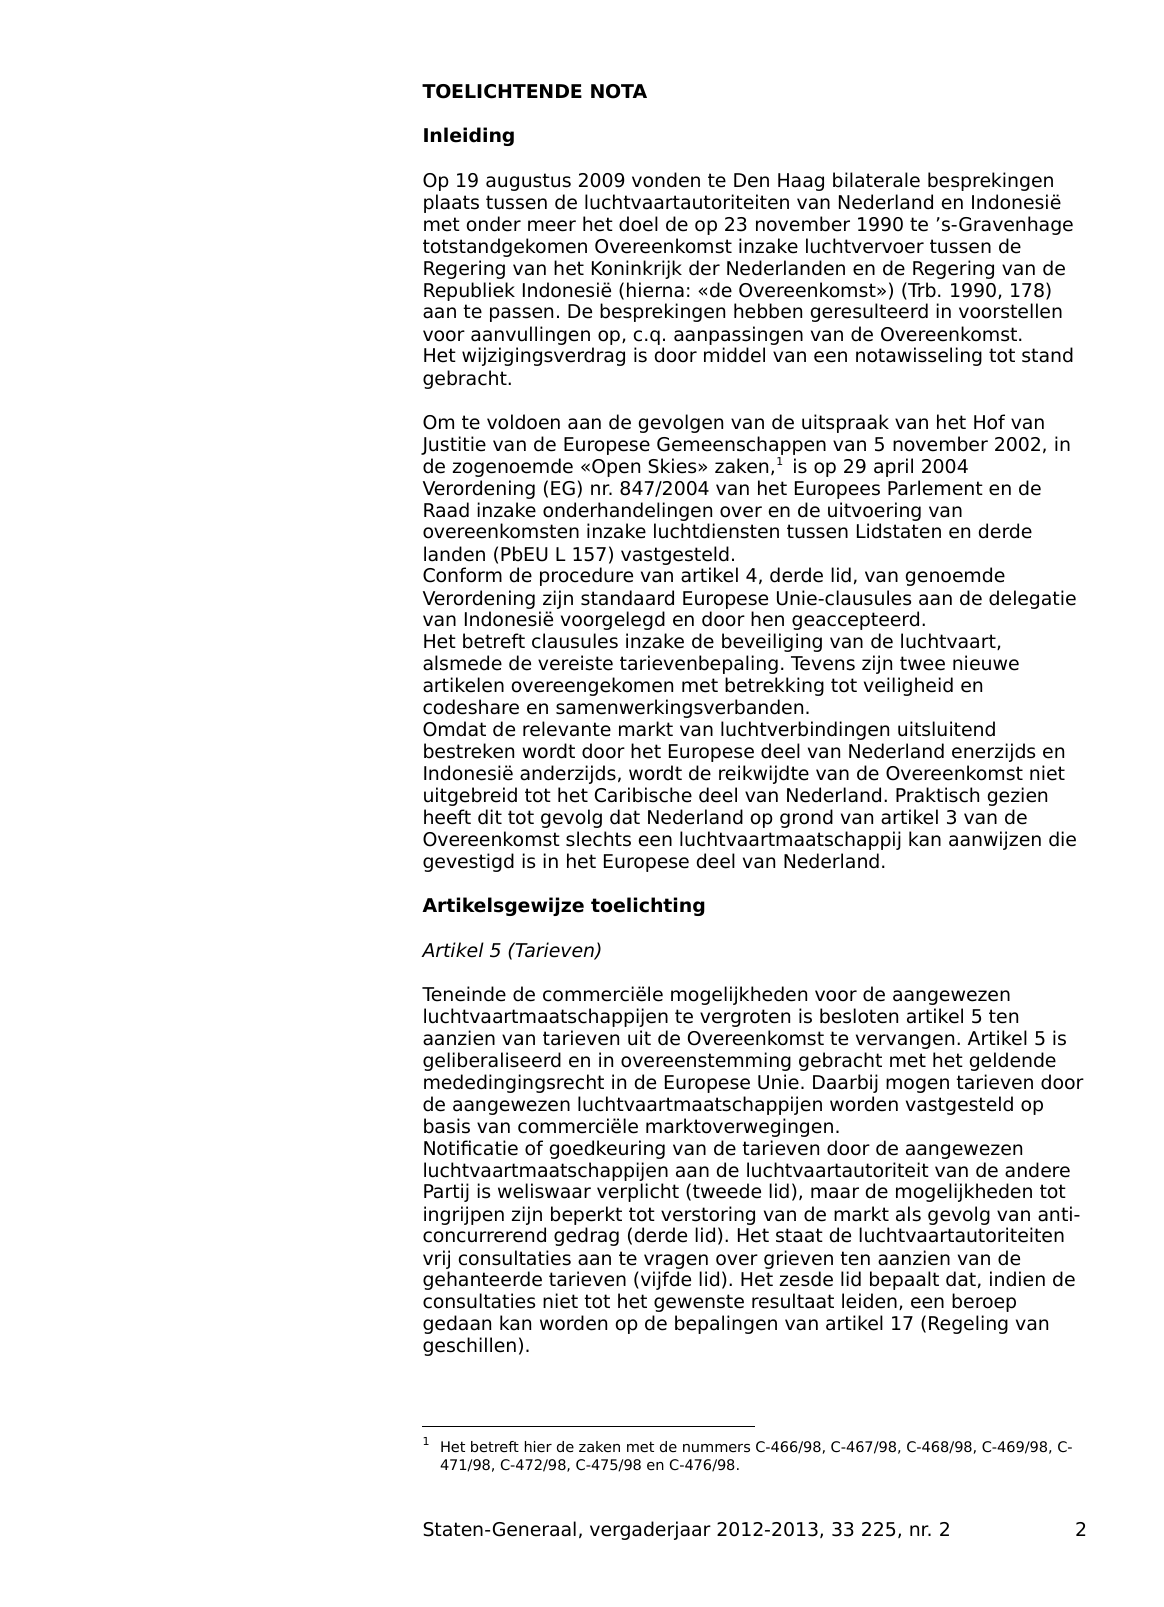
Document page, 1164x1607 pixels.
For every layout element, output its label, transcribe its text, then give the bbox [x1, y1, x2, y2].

subtitle Inleiding [422, 125, 1087, 147]
text Conform de procedure van artikel 4, derde lid, van genoemde Verordening zijn standaard Europese Unie-clausules aan de delegatie van Indonesië voorgelegd en door hen geaccepteerd. [422, 565, 1087, 631]
text Teneinde de commerciële mogelijkheden voor de aangewezen luchtvaartmaatschappijen te vergroten is besloten artikel 5 ten aanzien van tarieven uit de Overeenkomst te vervangen. Artikel 5 is geliberaliseerd en in overeenstemming gebracht met het geldende mededingingsrecht in de Europese Unie. Daarbij mogen tarieven door de aangewezen luchtvaartmaatschappijen worden vastgesteld op basis van commerciële marktoverwegingen. [422, 984, 1087, 1137]
text Het betreft clausules inzake de beveiliging van de luchtvaart, alsmede de vereiste tarievenbepaling. Tevens zijn twee nieuwe artikelen overeengekomen met betrekking tot veiligheid en codeshare en samenwerkingsverbanden. [422, 631, 1087, 719]
text Notificatie of goedkeuring van de tarieven door de aangewezen luchtvaartmaatschappijen aan de luchtvaartautoriteit van de andere Partij is weliswaar verplicht (tweede lid), maar de mogelijkheden tot ingrijpen zijn beperkt tot verstoring van de markt als gevolg van anti-concurrerend gedrag (derde lid). Het staat de luchtvaartautoriteiten vrij consultaties aan te vragen over grieven ten aanzien van de gehanteerde tarieven (vijfde lid). Het zesde lid bepaalt dat, indien de consultaties niet tot het gewenste resultaat leiden, een beroep gedaan kan worden op de bepalingen van artikel 17 (Regeling van geschillen). [422, 1137, 1087, 1357]
subtitle TOELICHTENDE NOTA [422, 81, 1087, 103]
text Het betreft hier de zaken met de nummers C-466/98, C-467/98, C-468/98, C-469/98, C-471/98, C-472/98, C-475/98 en C-476/98. [422, 1435, 1087, 1474]
text Omdat de relevante markt van luchtverbindingen uitsluitend bestreken wordt door het Europese deel van Nederland enerzijds en Indonesië anderzijds, wordt de reikwijdte van de Overeenkomst niet uitgebreid tot het Caribische deel van Nederland. Praktisch gezien heeft dit tot gevolg dat Nederland op grond van artikel 3 van de Overeenkomst slechts een luchtvaartmaatschappij kan aanwijzen die gevestigd is in het Europese deel van Nederland. [422, 719, 1087, 873]
text Om te voldoen aan de gevolgen van de uitspraak van het Hof van Justitie van de Europese Gemeenschappen van 5 november 2002, in de zogenoemde «Open Skies» zaken, is op 29 april 2004 Verordening (EG) nr. 847/2004 van het Europees Parlement en de Raad inzake onderhandelingen over en de uitvoering van overeenkomsten inzake luchtdiensten tussen Lidstaten en derde landen (PbEU L 157) vastgesteld. [422, 412, 1087, 565]
subtitle Artikelsgewijze toelichting [422, 895, 1087, 917]
text Het wijzigingsverdrag is door middel van een notawisseling tot stand gebracht. [422, 345, 1087, 389]
text Op 19 augustus 2009 vonden te Den Haag bilaterale besprekingen plaats tussen de luchtvaartautoriteiten van Nederland en Indonesië met onder meer het doel de op 23 november 1990 te ’s-Gravenhage totstandgekomen Overeenkomst inzake luchtvervoer tussen de Regering van het Koninkrijk der Nederlanden en de Regering van de Republiek Indonesië (hierna: «de Overeenkomst») (Trb. 1990, 178) aan te passen. De besprekingen hebben geresulteerd in voorstellen voor aanvullingen op, c.q. aanpassingen van de Overeenkomst. [422, 169, 1087, 345]
subtitle Artikel 5 (Tarieven) [422, 939, 1087, 961]
